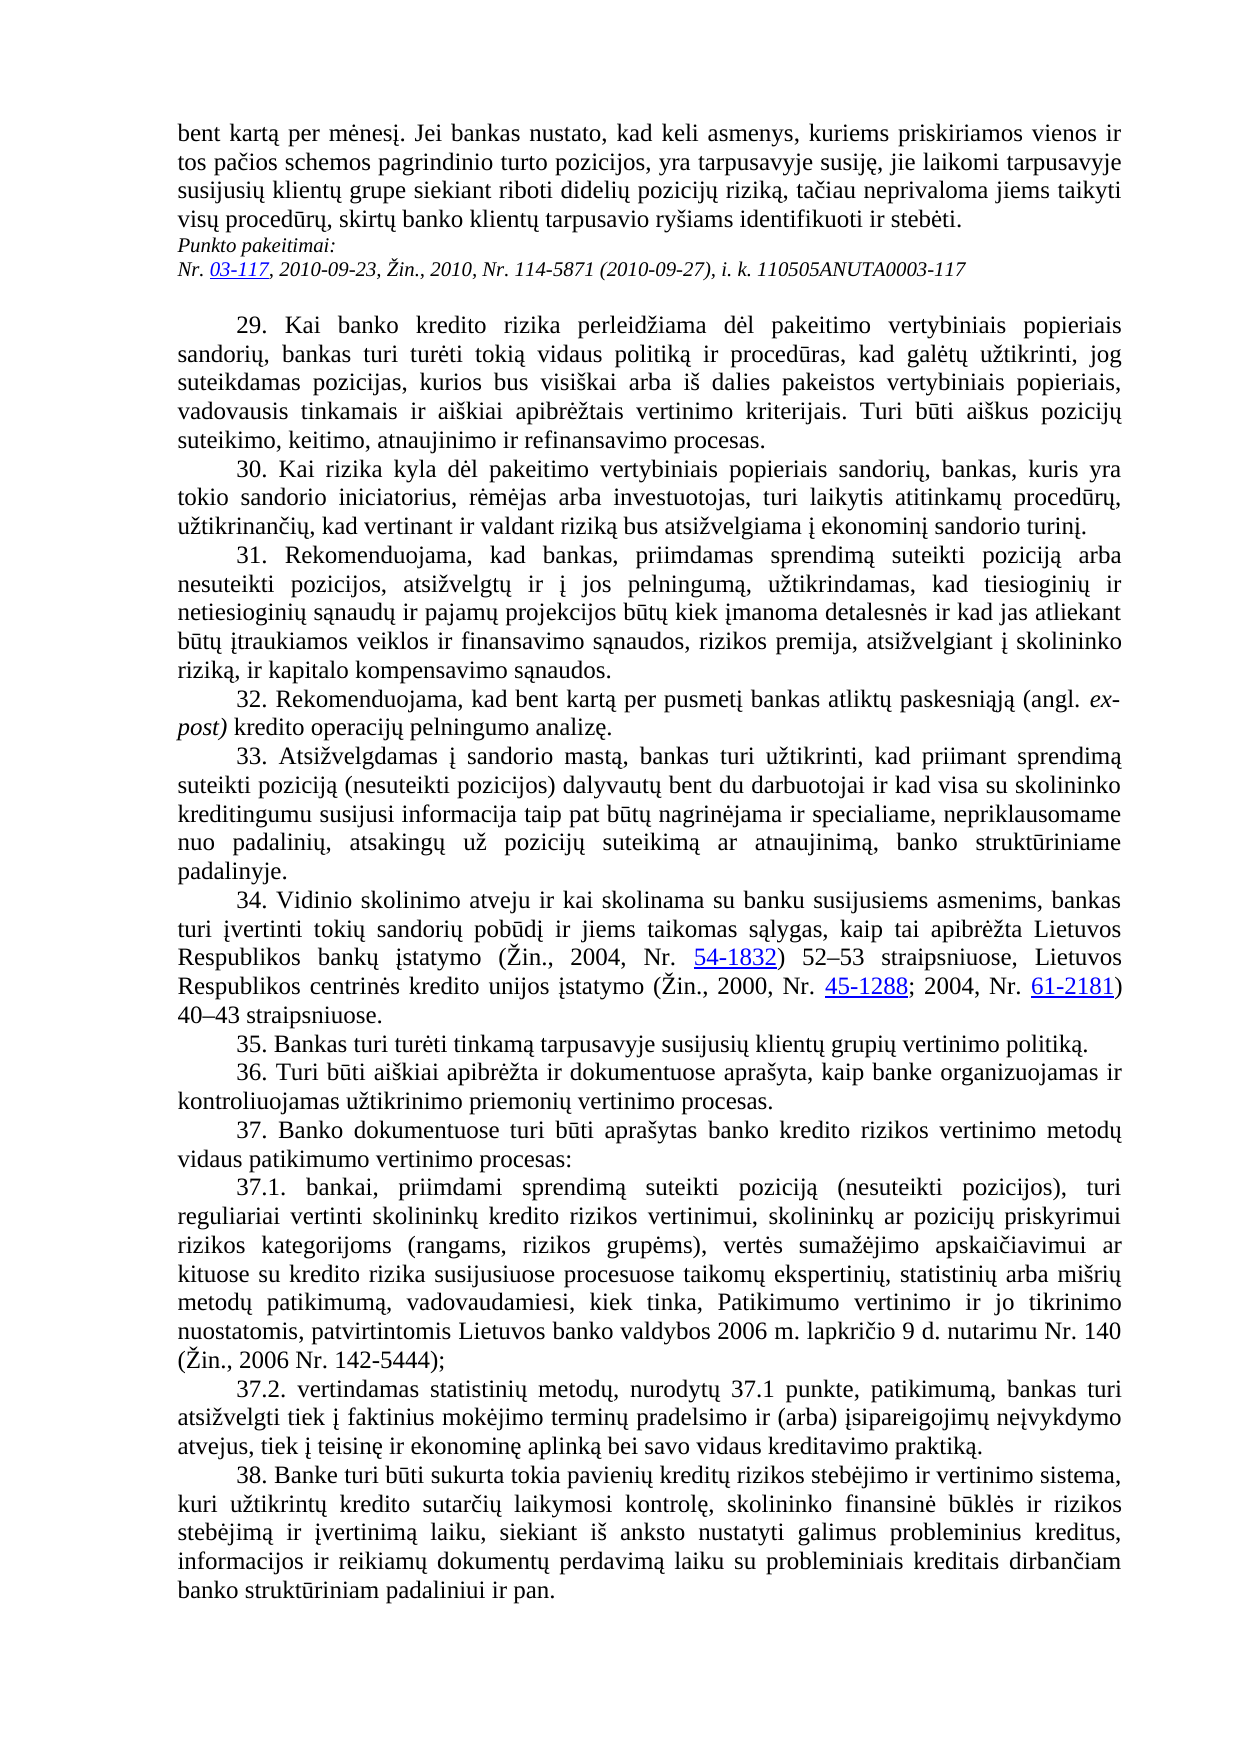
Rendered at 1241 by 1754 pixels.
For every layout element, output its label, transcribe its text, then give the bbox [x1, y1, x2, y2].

text Punkto pakeitimai: [177, 233, 1122, 257]
text 29. Kai banko kredito rizika perleidžiama dėl pakeitimo vertybiniais popieriais sandorių, bankas turi turėti tokią vidaus politiką ir procedūras, kad galėtų užtikrinti, jog suteikdamas pozicijas, kurios bus visiškai arba iš dalies pakeistos vertybiniais popieriais, vadovausis tinkamais ir aiškiai apibrėžtais vertinimo kriterijais. Turi būti aiškus pozicijų suteikimo, keitimo, atnaujinimo ir refinansavimo procesas. [177, 310, 1122, 454]
text 34. Vidinio skolinimo atveju ir kai skolinama su banku susijusiems asmenims, bankas turi įvertinti tokių sandorių pobūdį ir jiems taikomas sąlygas, kaip tai apibrėžta Lietuvos Respublikos bankų įstatymo (Žin., 2004, Nr. 54-1832) 52–53 straipsniuose, Lietuvos Respublikos centrinės kredito unijos įstatymo (Žin., 2000, Nr. 45-1288; 2004, Nr. 61-2181) 40–43 straipsniuose. [177, 885, 1122, 1029]
text 30. Kai rizika kyla dėl pakeitimo vertybiniais popieriais sandorių, bankas, kuris yra tokio sandorio iniciatorius, rėmėjas arba investuotojas, turi laikytis atitinkamų procedūrų, užtikrinančių, kad vertinant ir valdant riziką bus atsižvelgiama į ekonominį sandorio turinį. [177, 454, 1122, 540]
text 36. Turi būti aiškiai apibrėžta ir dokumentuose aprašyta, kaip banke organizuojamas ir kontroliuojamas užtikrinimo priemonių vertinimo procesas. [177, 1057, 1122, 1115]
text Nr. 03-117, 2010-09-23, Žin., 2010, Nr. 114-5871 (2010-09-27), i. k. 110505ANUTA0003-117 [177, 257, 1122, 281]
text 33. Atsižvelgdamas į sandorio mastą, bankas turi užtikrinti, kad priimant sprendimą suteikti poziciją (nesuteikti pozicijos) dalyvautų bent du darbuotojai ir kad visa su skolininko kreditingumu susijusi informacija taip pat būtų nagrinėjama ir specialiame, nepriklausomame nuo padalinių, atsakingų už pozicijų suteikimą ar atnaujinimą, banko struktūriniame padalinyje. [177, 741, 1122, 885]
text 37.1. bankai, priimdami sprendimą suteikti poziciją (nesuteikti pozicijos), turi reguliariai vertinti skolininkų kredito rizikos vertinimui, skolininkų ar pozicijų priskyrimui rizikos kategorijoms (rangams, rizikos grupėms), vertės sumažėjimo apskaičiavimui ar kituose su kredito rizika susijusiuose procesuose taikomų ekspertinių, statistinių arba mišrių metodų patikimumą, vadovaudamiesi, kiek tinka, Patikimumo vertinimo ir jo tikrinimo nuostatomis, patvirtintomis Lietuvos banko valdybos 2006 m. lapkričio 9 d. nutarimu Nr. 140 (Žin., 2006 Nr. 142-5444); [177, 1172, 1122, 1374]
text 38. Banke turi būti sukurta tokia pavienių kreditų rizikos stebėjimo ir vertinimo sistema, kuri užtikrintų kredito sutarčių laikymosi kontrolę, skolininko finansinė būklės ir rizikos stebėjimą ir įvertinimą laiku, siekiant iš anksto nustatyti galimus probleminius kreditus, informacijos ir reikiamų dokumentų perdavimą laiku su probleminiais kreditais dirbančiam banko struktūriniam padaliniui ir pan. [177, 1460, 1122, 1604]
text 31. Rekomenduojama, kad bankas, priimdamas sprendimą suteikti poziciją arba nesuteikti pozicijos, atsižvelgtų ir į jos pelningumą, užtikrindamas, kad tiesioginių ir netiesioginių sąnaudų ir pajamų projekcijos būtų kiek įmanoma detalesnės ir kad jas atliekant būtų įtraukiamos veiklos ir finansavimo sąnaudos, rizikos premija, atsižvelgiant į skolininko riziką, ir kapitalo kompensavimo sąnaudos. [177, 540, 1122, 684]
text 37. Banko dokumentuose turi būti aprašytas banko kredito rizikos vertinimo metodų vidaus patikimumo vertinimo procesas: [177, 1115, 1122, 1172]
text 32. Rekomenduojama, kad bent kartą per pusmetį bankas atliktų paskesniąją (angl. ex-post) kredito operacijų pelningumo analizę. [177, 684, 1122, 741]
text bent kartą per mėnesį. Jei bankas nustato, kad keli asmenys, kuriems priskiriamos vienos ir tos pačios schemos pagrindinio turto pozicijos, yra tarpusavyje susiję, jie laikomi tarpusavyje susijusių klientų grupe siekiant riboti didelių pozicijų riziką, tačiau neprivaloma jiems taikyti visų procedūrų, skirtų banko klientų tarpusavio ryšiams identifikuoti ir stebėti. [177, 118, 1122, 233]
text 35. Bankas turi turėti tinkamą tarpusavyje susijusių klientų grupių vertinimo politiką. [177, 1029, 1122, 1057]
text 37.2. vertindamas statistinių metodų, nurodytų 37.1 punkte, patikimumą, bankas turi atsižvelgti tiek į faktinius mokėjimo terminų pradelsimo ir (arba) įsipareigojimų neįvykdymo atvejus, tiek į teisinę ir ekonominę aplinką bei savo vidaus kreditavimo praktiką. [177, 1374, 1122, 1460]
